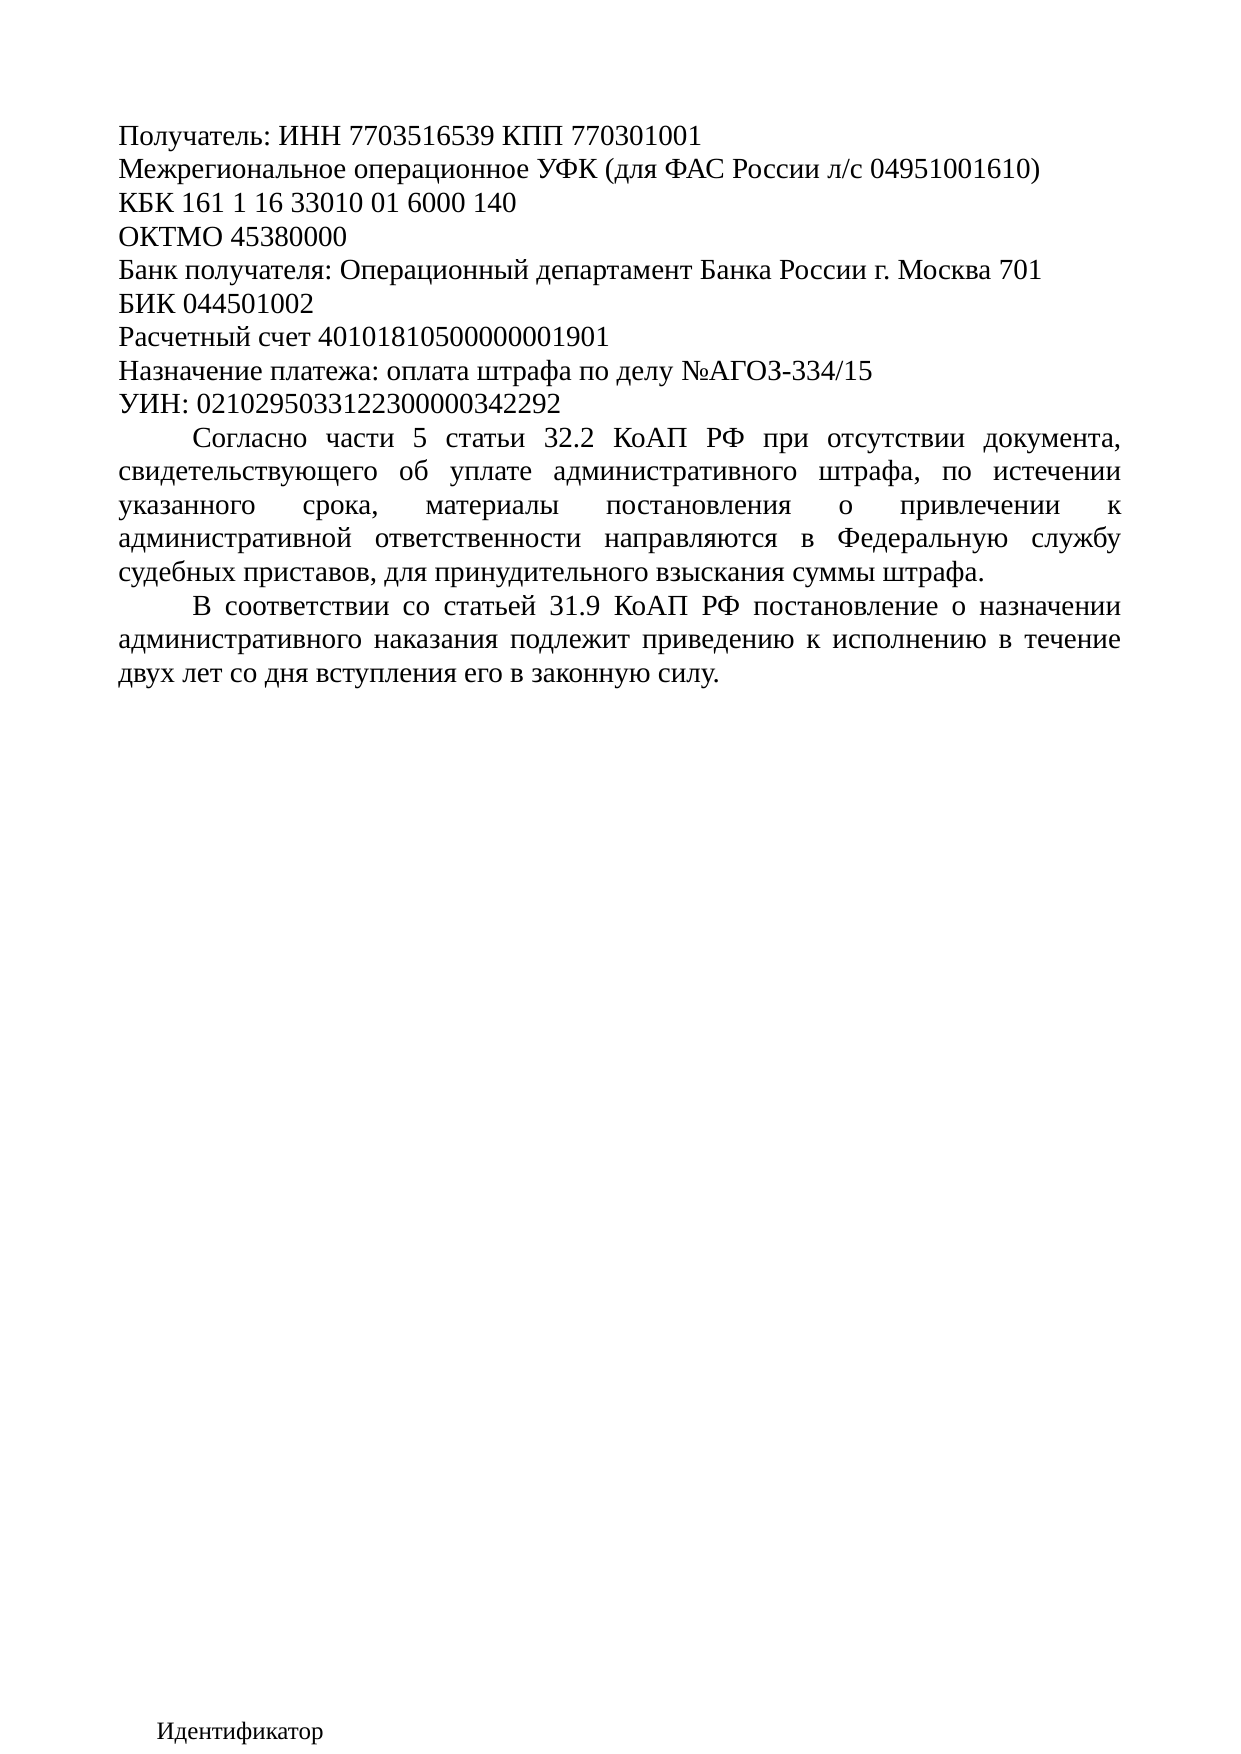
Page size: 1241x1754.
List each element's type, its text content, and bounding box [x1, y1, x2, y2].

text В соответствии со статьей 31.9 КоАП РФ постановление о назначении административного наказания подлежит приведению к исполнению в течение двух лет со дня вступления его в законную силу. [118, 588, 1122, 688]
text ОКТМО 45380000 [118, 219, 1122, 252]
text БИК 044501002 [118, 286, 1122, 319]
text Получатель: ИНН 7703516539 КПП 770301001 [118, 118, 1122, 152]
text Межрегиональное операционное УФК (для ФАС России л/с 04951001610) [118, 152, 1122, 185]
text КБК 161 1 16 33010 01 6000 140 [118, 185, 1122, 219]
text Расчетный счет 40101810500000001901 [118, 319, 1122, 353]
text УИН: 0210295033122300000342292 [118, 386, 1122, 420]
text Назначение платежа: оплата штрафа по делу №АГОЗ-334/15 [118, 353, 1122, 386]
text Согласно части 5 статьи 32.2 КоАП РФ при отсутствии документа, свидетельствующего об уплате административного штрафа, по истечении указанного срока, материалы постановления о привлечении к административной ответственности направляются в Федеральную службу судебных приставов, для принудительного взыскания суммы штрафа. [118, 420, 1122, 588]
text Банк получателя: Операционный департамент Банка России г. Москва 701 [118, 252, 1122, 286]
